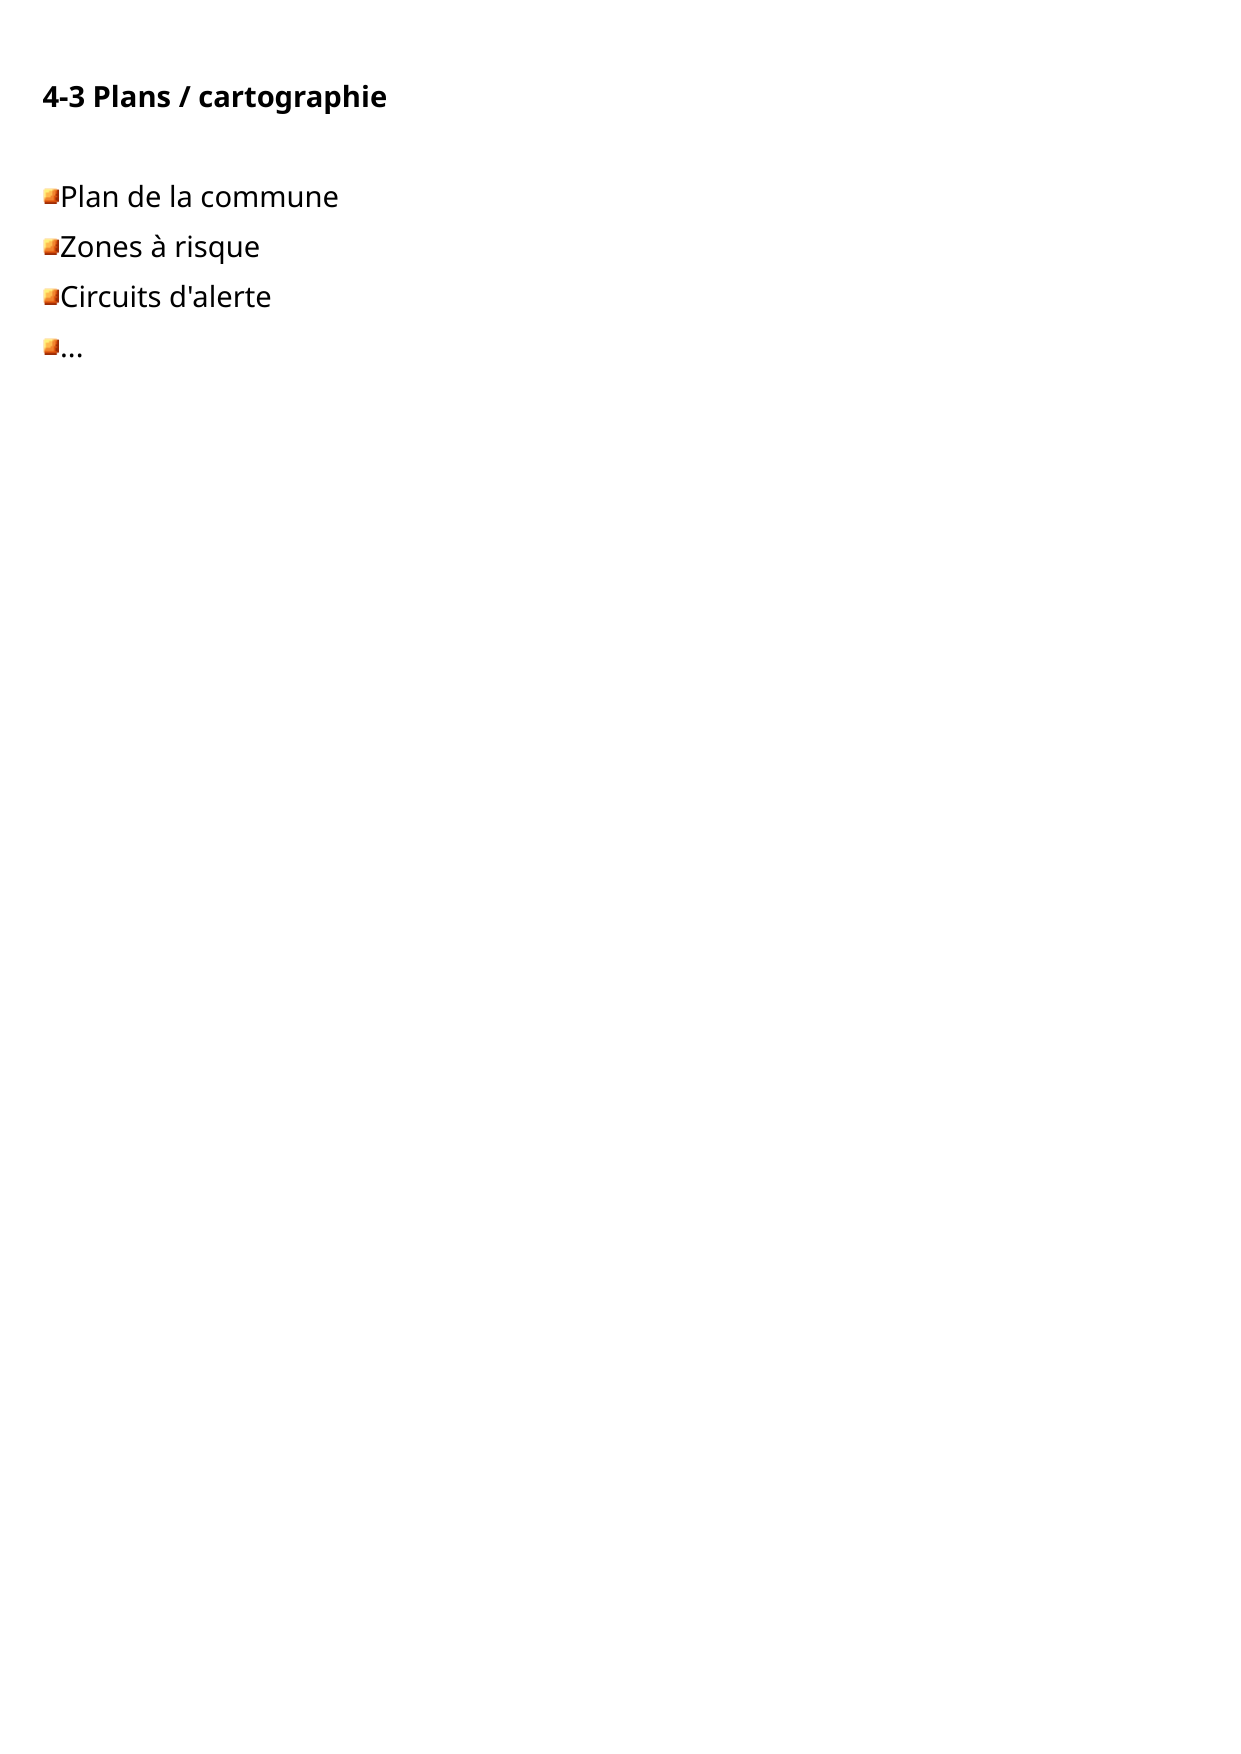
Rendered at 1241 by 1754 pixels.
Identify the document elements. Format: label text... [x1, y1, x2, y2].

text 4-3 Plans / cartographie [42, 76, 1219, 116]
list Zones à risque [42, 226, 1219, 266]
list Plan de la commune [42, 176, 1219, 216]
list ... [42, 327, 1219, 366]
list Circuits d'alerte [42, 276, 1219, 316]
